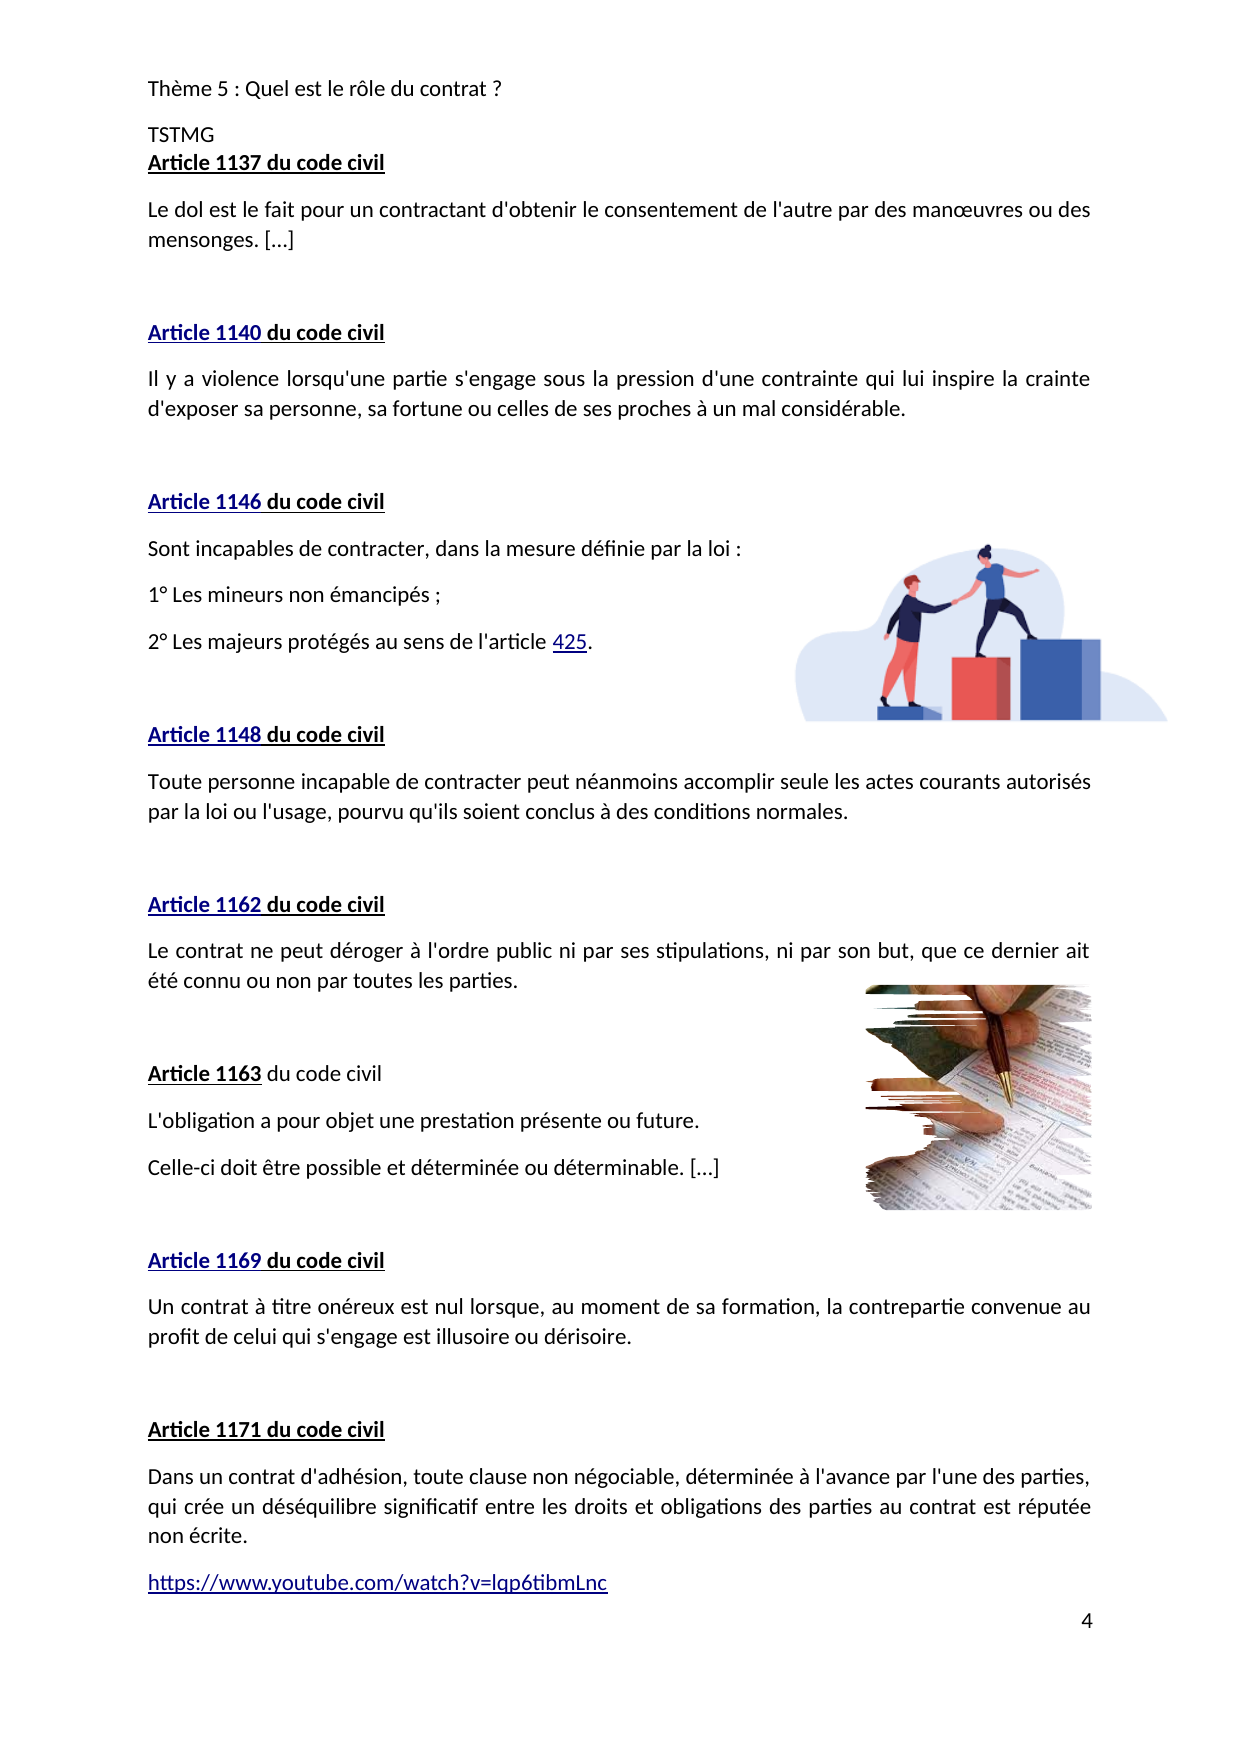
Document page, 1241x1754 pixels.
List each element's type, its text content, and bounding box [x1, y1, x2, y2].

text Article 1171 du code civil [148, 1415, 1093, 1443]
text Article 1148 du code civil [148, 720, 1093, 748]
text Celle-ci doit être possible et déterminée ou déterminable. […] [148, 1153, 914, 1181]
text Article 1137 du code civil [148, 148, 1093, 176]
text 2° Les majeurs protégés au sens de l'article 425. [148, 627, 790, 655]
text Toute personne incapable de contracter peut néanmoins accomplir seule les actes courants autorisés par la loi ou l'usage, pourvu qu'ils soient conclus à des conditions normales. [148, 767, 1093, 825]
text Le dol est le fait pour un contractant d'obtenir le consentement de l'autre par des manœuvres ou des mensonges. […] [148, 195, 1093, 253]
text Un contrat à titre onéreux est nul lorsque, au moment de sa formation, la contrepartie convenue au profit de celui qui s'engage est illusoire ou dérisoire. [148, 1292, 1093, 1350]
text Sont incapables de contracter, dans la mesure définie par la loi : [148, 534, 790, 562]
text Dans un contrat d'adhésion, toute clause non négociable, déterminée à l'avance par l'une des parties, qui crée un déséquilibre significatif entre les droits et obligations des parties au contrat est réputée non écrite. [148, 1462, 1093, 1550]
text Article 1162 du code civil [148, 890, 1093, 918]
text Article 1146 du code civil [148, 487, 1093, 516]
text Le contrat ne peut déroger à l'ordre public ni par ses stipulations, ni par son but, que ce dernier ait été connu ou non par toutes les parties. [148, 936, 1093, 994]
text https://www.youtube.com/watch?v=lqp6tibmLnc [148, 1568, 1093, 1596]
text Article 1163 du code civil [148, 1059, 928, 1087]
text L'obligation a pour objet une prestation présente ou future. [148, 1106, 932, 1134]
text Il y a violence lorsqu'une partie s'engage sous la pression d'une contrainte qui lui inspire la crainte d'exposer sa personne, sa fortune ou celles de ses proches à un mal considérable. [148, 364, 1093, 422]
text Article 1169 du code civil [148, 1246, 1093, 1274]
text Article 1140 du code civil [148, 318, 1093, 346]
text 1° Les mineurs non émancipés ; [148, 581, 790, 609]
